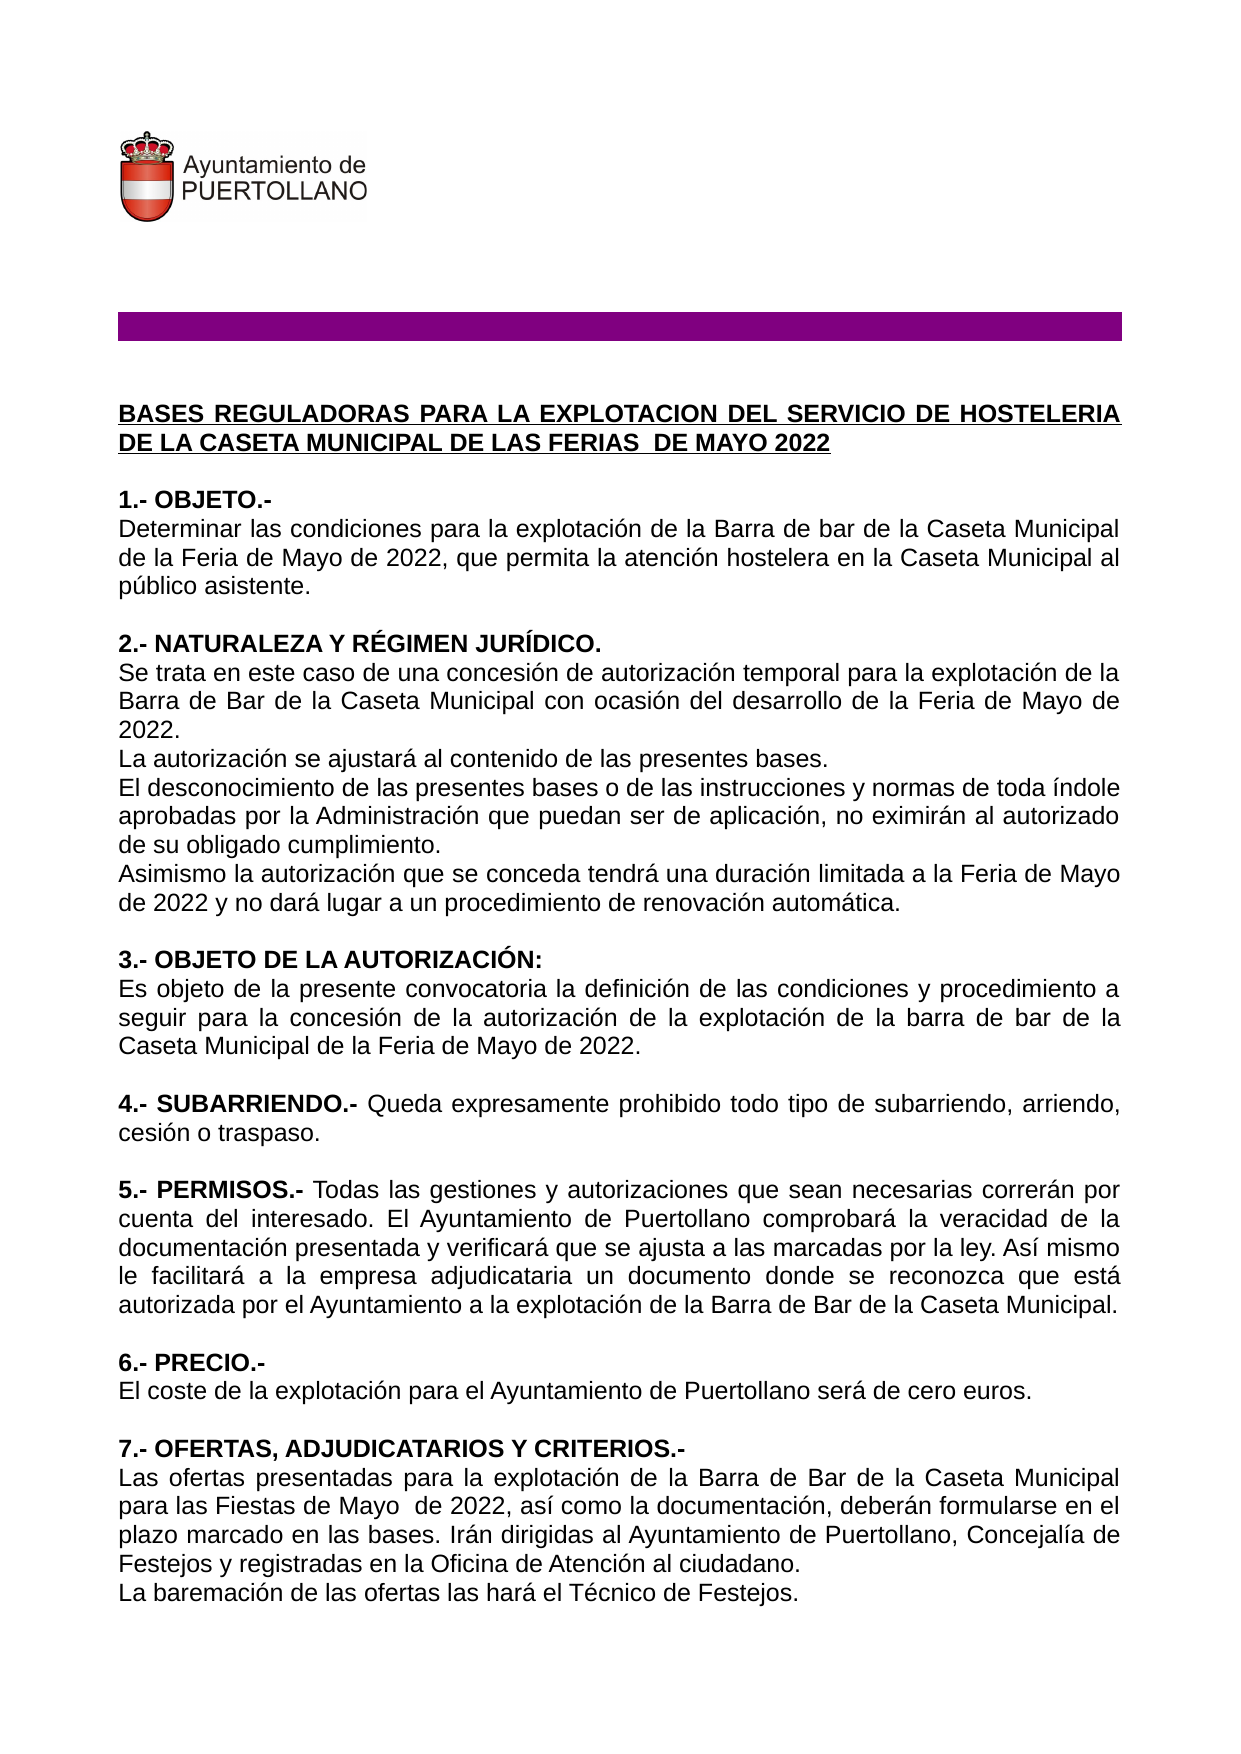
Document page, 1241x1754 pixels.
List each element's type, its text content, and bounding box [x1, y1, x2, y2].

text 3.- OBJETO DE LA AUTORIZACIÓN: [118, 945, 1122, 974]
text Las ofertas presentadas para la explotación de la Barra de Bar de la Caseta Municipal para las Fiestas de Mayo de 2022, así como la documentación, deberán formularse en el plazo marcado en las bases. Irán dirigidas al Ayuntamiento de Puertollano, Concejalía de Festejos y registradas en la Oficina de Atención al ciudadano. [118, 1462, 1122, 1577]
text Asimismo la autorización que se conceda tendrá una duración limitada a la Feria de Mayo de 2022 y no dará lugar a un procedimiento de renovación automática. [118, 859, 1122, 916]
text 4.- SUBARRIENDO.- Queda expresamente prohibido todo tipo de subarriendo, arriendo, cesión o traspaso. [118, 1089, 1122, 1146]
text 7.- OFERTAS, ADJUDICATARIOS Y CRITERIOS.- [118, 1434, 1122, 1462]
text 2.- NATURALEZA Y RÉGIMEN JURÍDICO. [118, 629, 1122, 657]
text 6.- PRECIO.- [118, 1347, 1122, 1376]
text Es objeto de la presente convocatoria la definición de las condiciones y procedimiento a seguir para la concesión de la autorización de la explotación de la barra de bar de la Caseta Municipal de la Feria de Mayo de 2022. [118, 974, 1122, 1060]
text BASES REGULADORAS PARA LA EXPLOTACION DEL SERVICIO DE HOSTELERIA [118, 399, 1122, 424]
picture [120, 131, 367, 222]
text 5.- PERMISOS.- Todas las gestiones y autorizaciones que sean necesarias correrán por cuenta del interesado. El Ayuntamiento de Puertollano comprobará la veracidad de la documentación presentada y verificará que se ajusta a las marcadas por la ley. Así mismo le facilitará a la empresa adjudicataria un documento donde se reconozca que está autorizada por el Ayuntamiento a la explotación de la Barra de Bar de la Caseta Municipal. [118, 1175, 1122, 1319]
text La baremación de las ofertas las hará el Técnico de Festejos. [118, 1577, 1122, 1606]
text DE LA CASETA MUNICIPAL DE LAS FERIAS DE MAYO 2022 [118, 425, 1122, 456]
text El coste de la explotación para el Ayuntamiento de Puertollano será de cero euros. [118, 1376, 1122, 1405]
text Se trata en este caso de una concesión de autorización temporal para la explotación de la Barra de Bar de la Caseta Municipal con ocasión del desarrollo de la Feria de Mayo de 2022. [118, 657, 1122, 744]
text Determinar las condiciones para la explotación de la Barra de bar de la Caseta Municipal de la Feria de Mayo de 2022, que permita la atención hostelera en la Caseta Municipal al público asistente. [118, 514, 1122, 600]
text La autorización se ajustará al contenido de las presentes bases. [118, 744, 1122, 772]
text 1.- OBJETO.- [118, 485, 1122, 514]
text El desconocimiento de las presentes bases o de las instrucciones y normas de toda índole aprobadas por la Administración que puedan ser de aplicación, no eximirán al autorizado de su obligado cumplimiento. [118, 772, 1122, 859]
